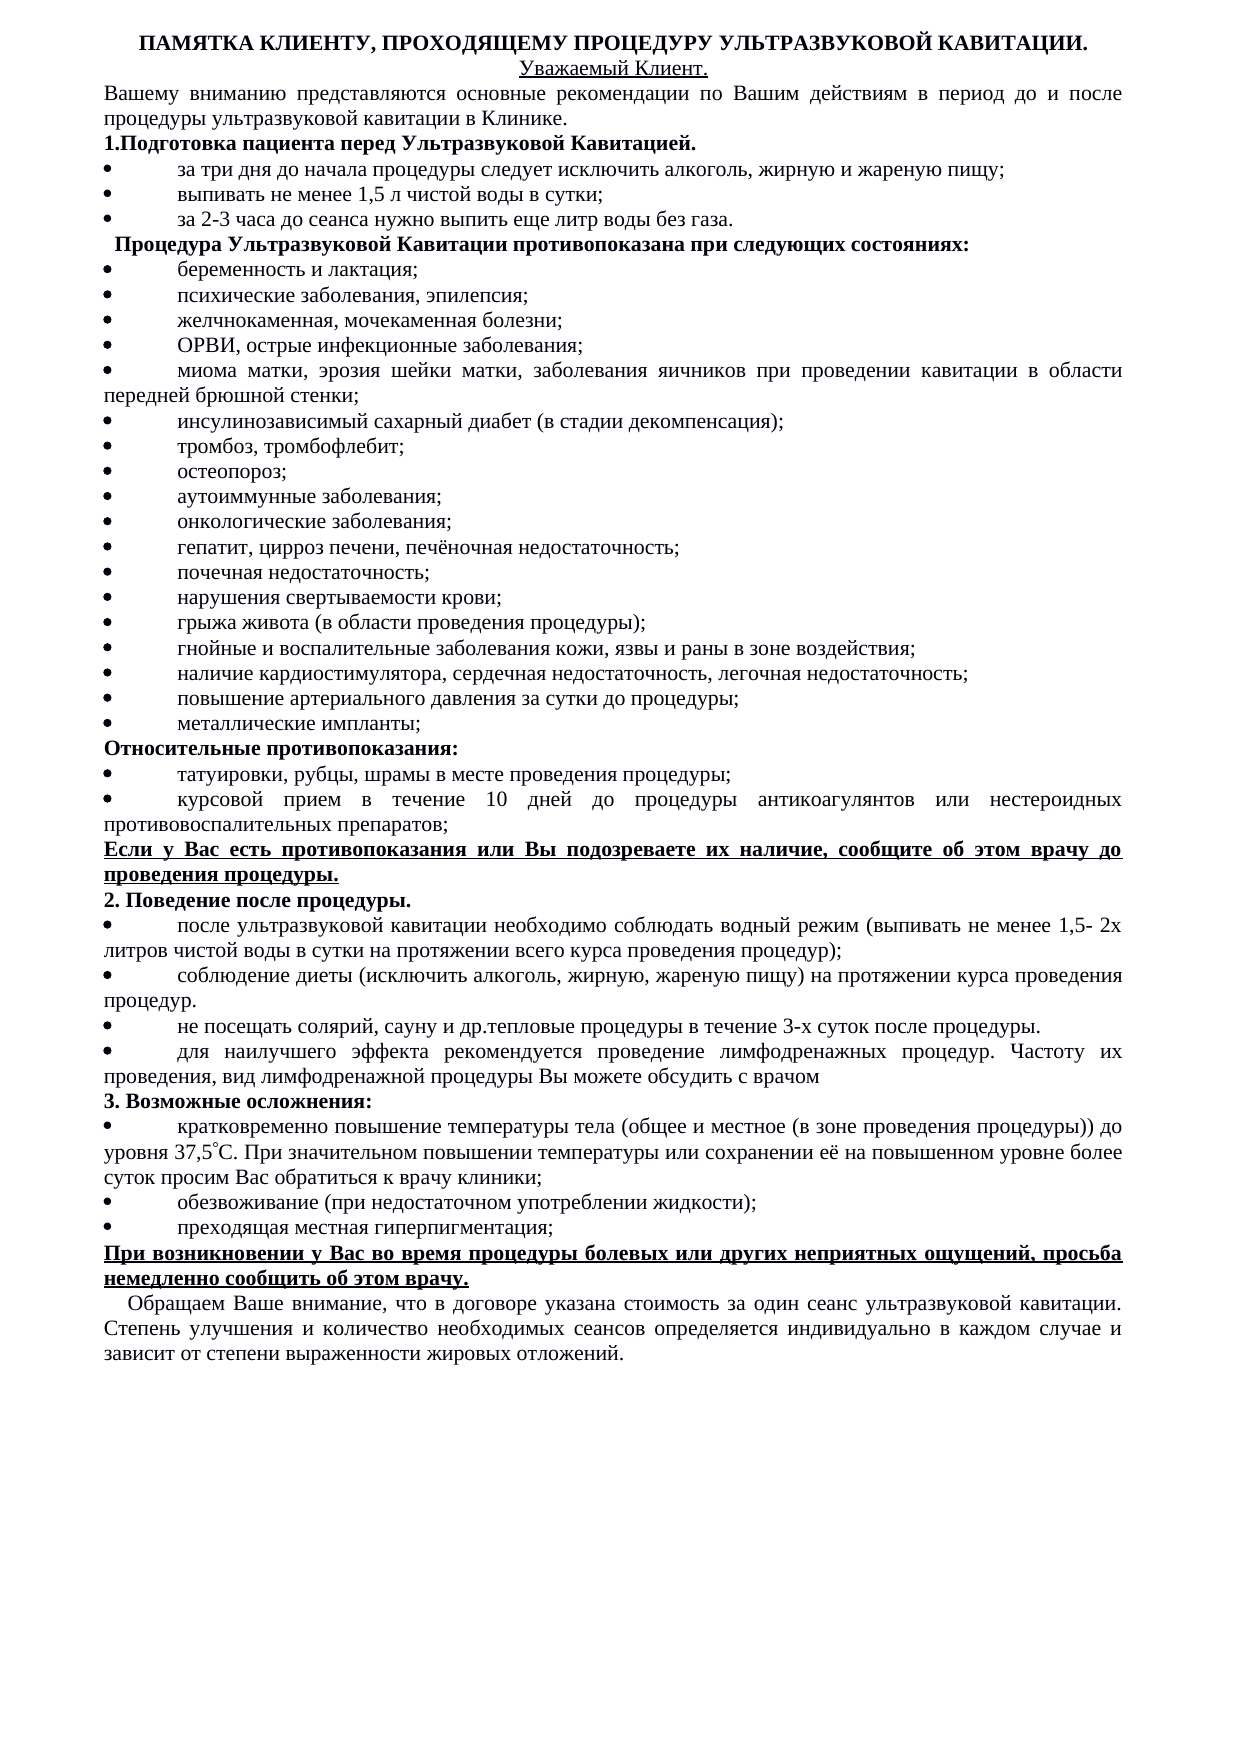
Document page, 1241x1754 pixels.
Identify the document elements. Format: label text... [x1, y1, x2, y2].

list аутоиммунные заболевания; [103, 483, 1123, 508]
text Уважаемый Клиент. [103, 55, 1123, 80]
list инсулинозависимый сахарный диабет (в стадии декомпенсация); [103, 408, 1123, 433]
list желчнокаменная, мочекаменная болезни; [103, 307, 1123, 332]
list остеопороз; [103, 458, 1123, 483]
list кратковременно повышение температуры тела (общее и местное (в зоне проведения процедуры)) до уровня 37,5C. При значительном повышении температуры или сохранении её на повышенном уровне более суток просим Вас обратиться к врачу клиники; [103, 1113, 1123, 1189]
text ПАМЯТКА КЛИЕНТУ, ПРОХОДЯЩЕМУ ПРОЦЕДУРУ УЛЬТРАЗВУКОВОЙ КАВИТАЦИИ. [103, 29, 1123, 55]
list грыжа живота (в области проведения процедуры); [103, 609, 1123, 634]
list татуировки, рубцы, шрамы в месте проведения процедуры; [103, 761, 1123, 786]
list за 2-3 часа до сеанса нужно выпить еще литр воды без газа. [103, 206, 1123, 231]
list беременность и лактация; [103, 256, 1123, 282]
text 3. Возможные осложнения: [103, 1088, 1123, 1113]
list почечная недостаточность; [103, 559, 1123, 584]
list ОРВИ, острые инфекционные заболевания; [103, 332, 1123, 357]
text Относительные противопоказания: [103, 735, 1123, 761]
list курсовой прием в течение 10 дней до процедуры антикоагулянтов или нестероидных противовоспалительных препаратов; [103, 786, 1123, 836]
list повышение артериального давления за сутки до процедуры; [103, 685, 1123, 710]
text Процедура Ультразвуковой Кавитации противопоказана при следующих состояниях: [103, 231, 1123, 256]
text При возникновении у Вас во время процедуры болевых или других неприятных ощущений, просьба [103, 1239, 1123, 1261]
list онкологические заболевания; [103, 508, 1123, 534]
list металлические импланты; [103, 710, 1123, 735]
list миома матки, эрозия шейки матки, заболевания яичников при проведении кавитации в области передней брюшной стенки; [103, 357, 1123, 408]
list обезвоживание (при недостаточном употреблении жидкости); [103, 1189, 1123, 1214]
text Если у Вас есть противопоказания или Вы подозреваете их наличие, сообщите об этом врачу до [103, 836, 1123, 858]
text 1.Подготовка пациента перед Ультразвуковой Кавитацией. [103, 130, 1123, 156]
list не посещать солярий, сауну и др.тепловые процедуры в течение 3-х суток после процедуры. [103, 1013, 1123, 1038]
list тромбоз, тромбофлебит; [103, 433, 1123, 458]
list нарушения свертываемости крови; [103, 584, 1123, 609]
list за три дня до начала процедуры следует исключить алкоголь, жирную и жареную пищу; [103, 156, 1123, 181]
list после ультразвуковой кавитации необходимо соблюдать водный режим (выпивать не менее 1,5- 2х литров чистой воды в сутки на протяжении всего курса проведения процедур); [103, 912, 1123, 962]
list наличие кардиостимулятора, сердечная недостаточность, легочная недостаточность; [103, 660, 1123, 685]
text проведения процедуры. [103, 859, 1123, 887]
text 2. Поведение после процедуры. [103, 887, 1123, 912]
text Обращаем Ваше внимание, что в договоре указана стоимость за один сеанс ультразвуковой кавитации. Степень улучшения и количество необходимых сеансов определяется индивидуально в каждом случае и зависит от степени выраженности жировых отложений. [103, 1290, 1123, 1366]
list для наилучшего эффекта рекомендуется проведение лимфодренажных процедур. Частоту их проведения, вид лимфодренажной процедуры Вы можете обсудить с врачом [103, 1038, 1123, 1088]
list гнойные и воспалительные заболевания кожи, язвы и раны в зоне воздействия; [103, 634, 1123, 660]
list гепатит, цирроз печени, печёночная недостаточность; [103, 534, 1123, 559]
list преходящая местная гиперпигментация; [103, 1214, 1123, 1239]
text немедленно сообщить об этом врачу. [103, 1262, 1123, 1290]
list соблюдение диеты (исключить алкоголь, жирную, жареную пищу) на протяжении курса проведения процедур. [103, 962, 1123, 1013]
list психические заболевания, эпилепсия; [103, 282, 1123, 307]
text Вашему вниманию представляются основные рекомендации по Вашим действиям в период до и после процедуры ультразвуковой кавитации в Клинике. [103, 80, 1123, 130]
list выпивать не менее 1,5 л чистой воды в сутки; [103, 181, 1123, 206]
